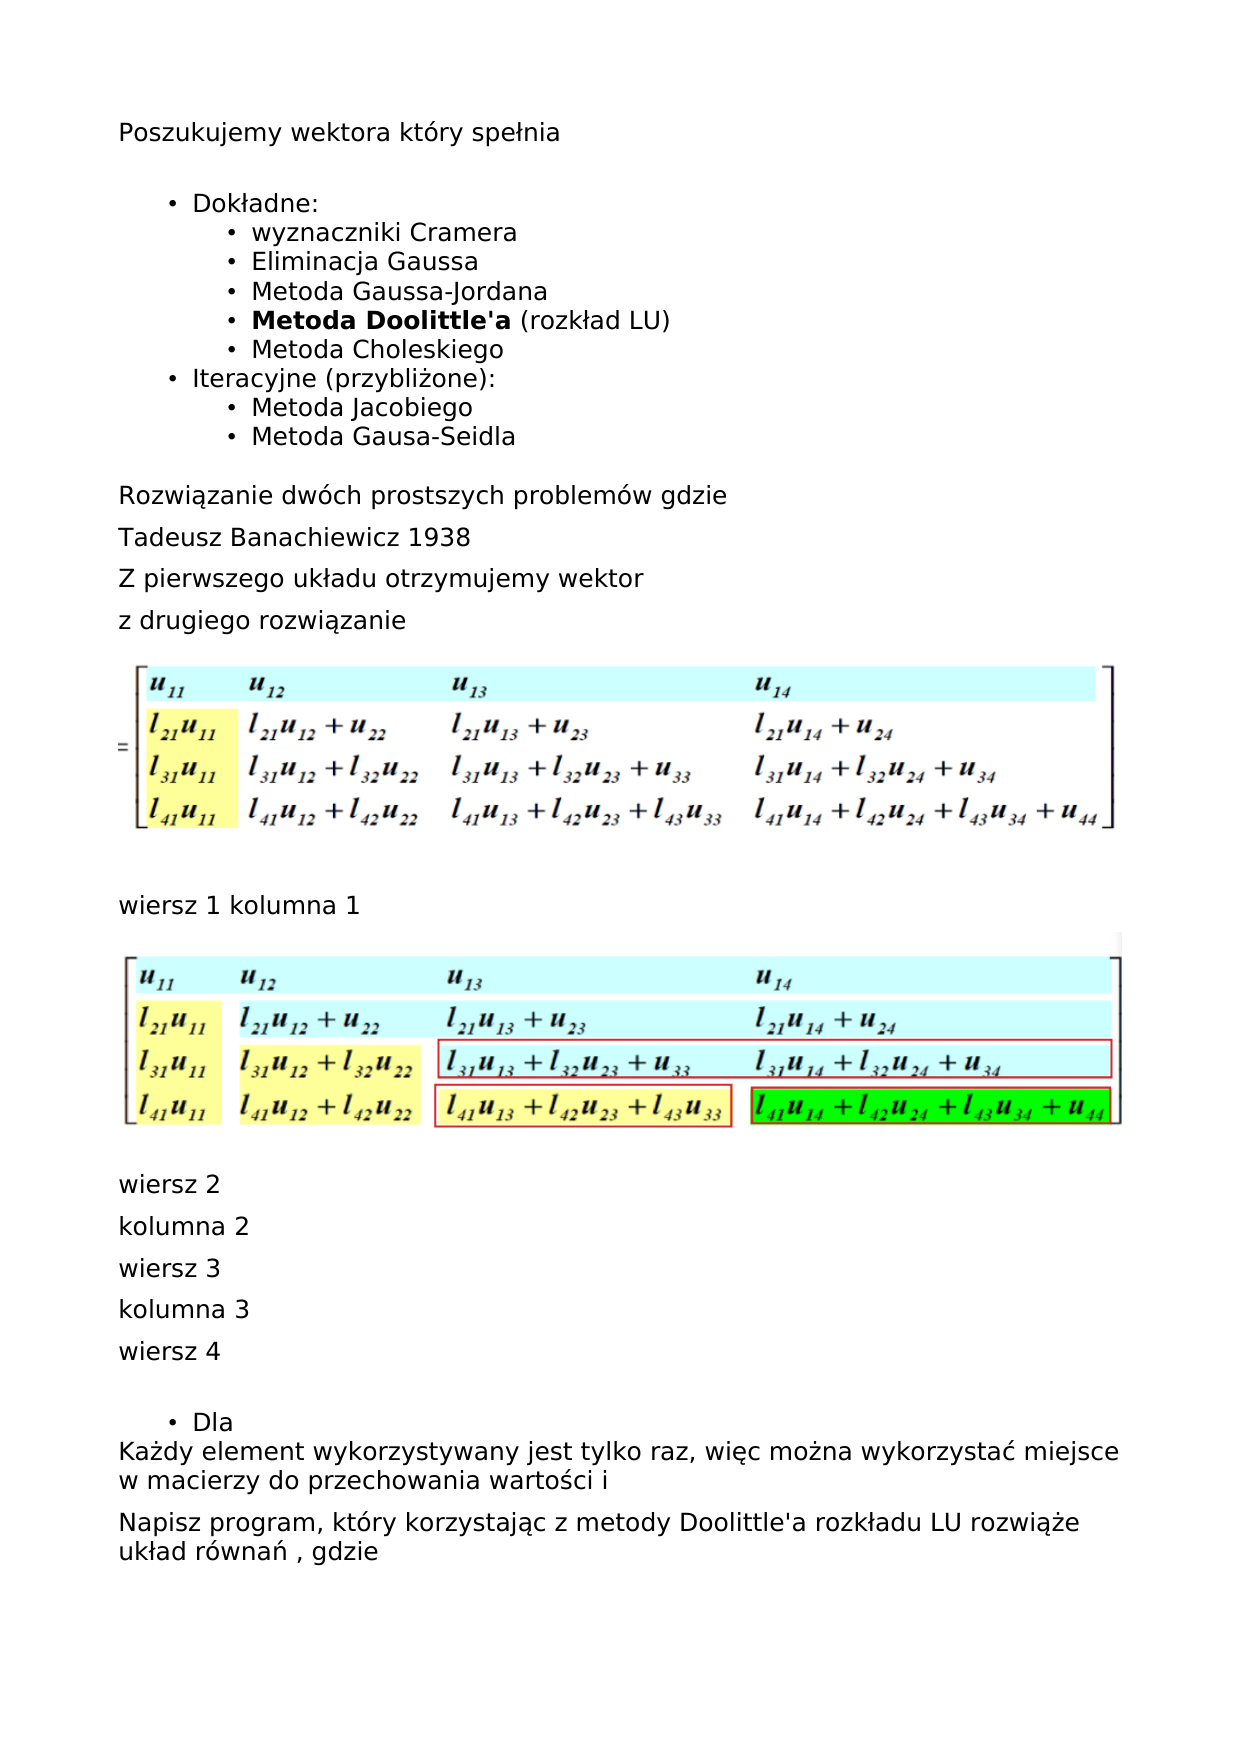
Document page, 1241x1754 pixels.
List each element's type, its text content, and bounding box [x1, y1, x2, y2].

text wiersz 2 [118, 1170, 1122, 1199]
list Metoda Doolittle'a (rozkład LU) [236, 306, 1122, 335]
list Dokładne: [177, 189, 1122, 218]
text Napisz program, który korzystając z metody Doolittle'a rozkładu LU rozwiąże układ równań , gdzie [118, 1508, 1122, 1567]
text Z pierwszego układu otrzymujemy wektor [118, 564, 1122, 594]
list Metoda Choleskiego [236, 335, 1122, 364]
list wyznaczniki Cramera [236, 218, 1122, 248]
list Metoda Gaussa-Jordana [236, 277, 1122, 306]
list Iteracyjne (przybliżone): [177, 364, 1122, 393]
text wiersz 3 [118, 1254, 1122, 1283]
text Poszukujemy wektora który spełnia [118, 118, 1122, 147]
text kolumna 2 [118, 1212, 1122, 1241]
text z drugiego rozwiązanie [118, 606, 1122, 635]
picture [118, 647, 1123, 850]
text Rozwiązanie dwóch prostszych problemów gdzie [118, 481, 1122, 510]
text wiersz 1 kolumna 1 [118, 891, 1122, 920]
list Dla [177, 1408, 1122, 1437]
text Tadeusz Banachiewicz 1938 [118, 523, 1122, 552]
text Każdy element wykorzystywany jest tylko raz, więc można wykorzystać miejsce w macierzy do przechowania wartości i [118, 1437, 1122, 1496]
list Metoda Jacobiego [236, 393, 1122, 423]
text kolumna 3 [118, 1295, 1122, 1324]
list Metoda Gausa-Seidla [236, 423, 1122, 452]
picture [118, 932, 1123, 1129]
text wiersz 4 [118, 1337, 1122, 1366]
list Eliminacja Gaussa [236, 248, 1122, 277]
